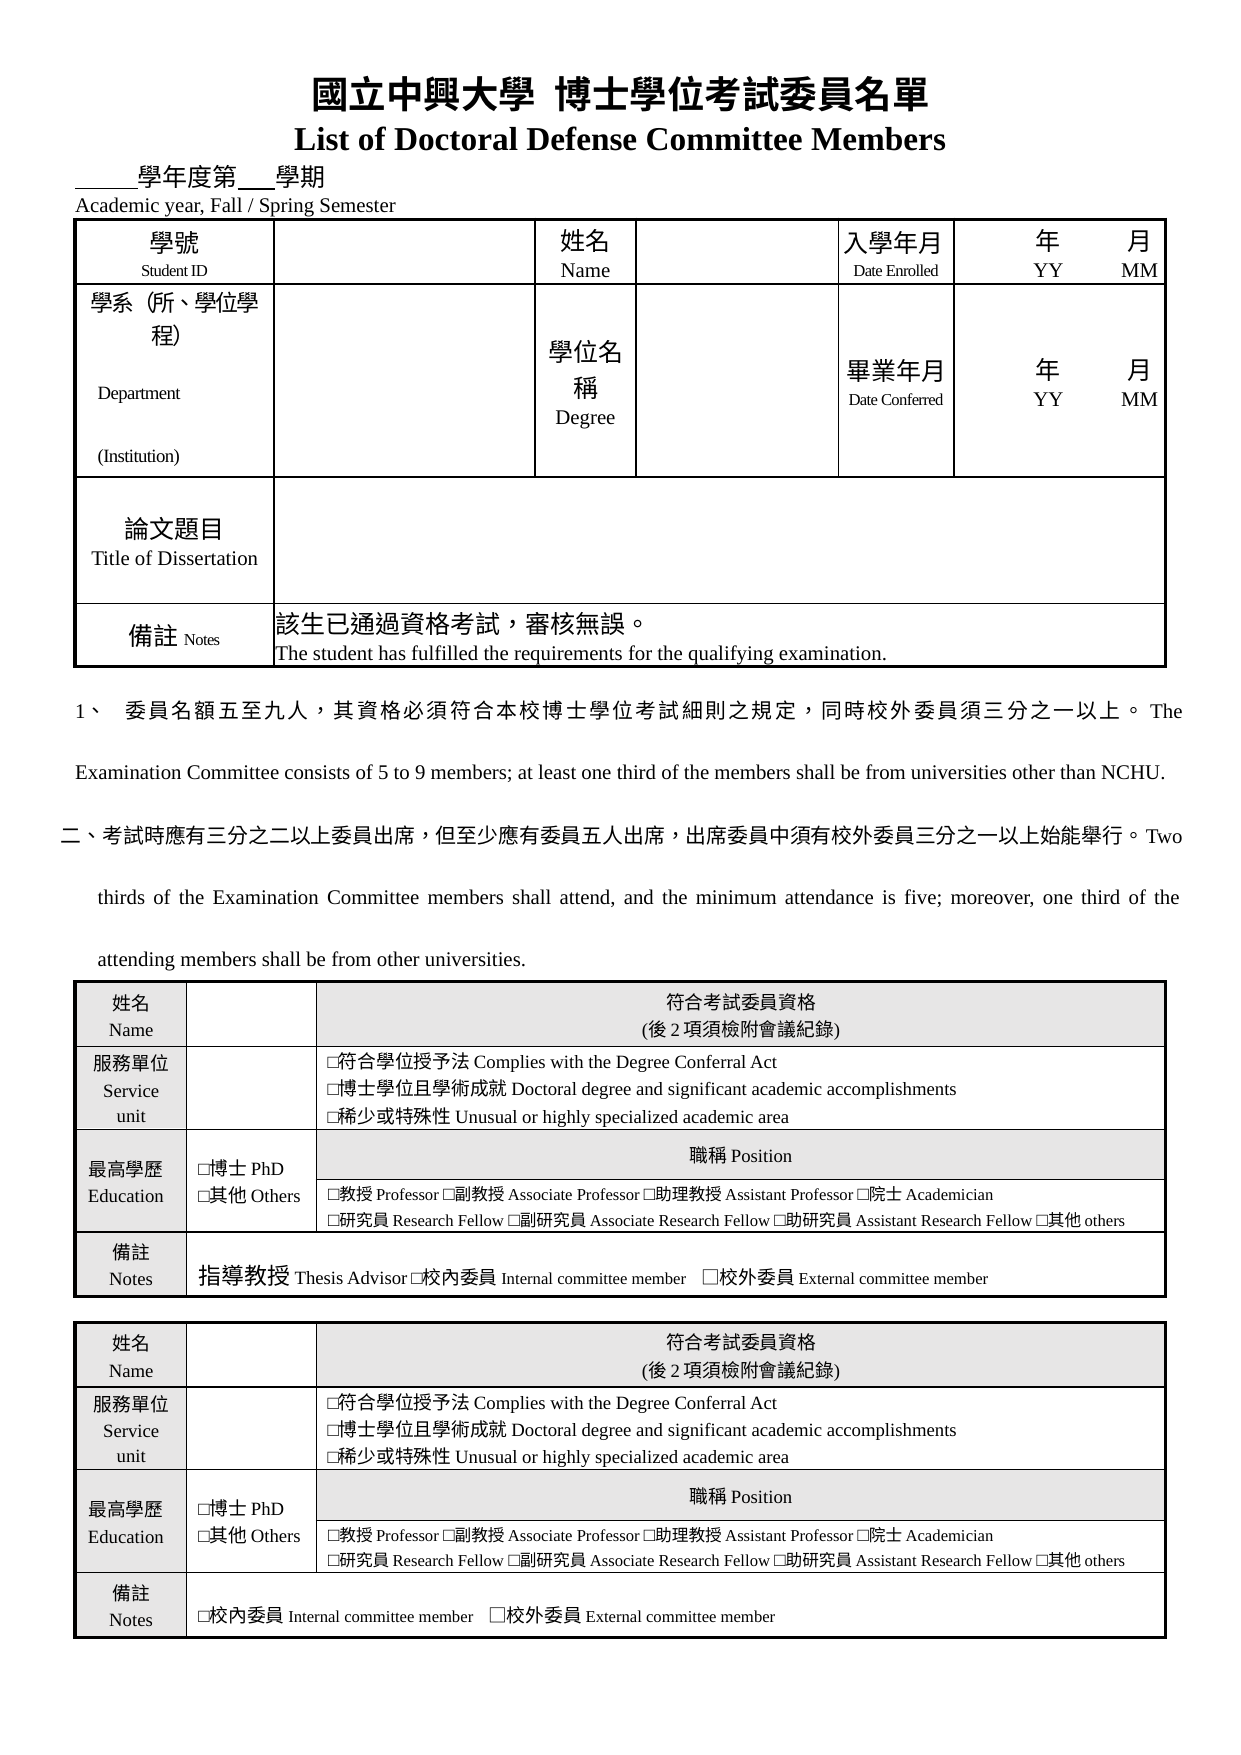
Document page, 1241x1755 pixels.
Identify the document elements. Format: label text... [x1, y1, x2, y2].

table_cell 服務單位 Service unit [77, 1047, 186, 1128]
table_cell [187, 1047, 316, 1128]
table_cell □符合學位授予法Complies with the Degree Conferral Act □博士學位且學術成就Doctoral degree and significant academic accomplishments □稀少或特殊性Unusual or highly specialized academic area [317, 1047, 1164, 1128]
table_header 月 MM [1113, 221, 1164, 283]
table_header [637, 221, 838, 283]
text List of Doctoral Defense Committee Members [75, 119, 1165, 157]
table_cell 職稱Position [317, 1130, 1164, 1179]
table_header 姓名 Name [536, 221, 635, 283]
text 學年度第 學期 [75, 157, 1168, 193]
table_cell 職稱Position [317, 1470, 1164, 1520]
table_cell 學系（所、學位學程） Department (Institution) [77, 285, 273, 476]
table_cell 最高學歷 Education [77, 1130, 186, 1231]
table_cell [955, 285, 1026, 476]
table_cell 該生已通過資格考試，審核無誤。 The student has fulfilled the requirements for the qualifying examination. [275, 604, 1164, 664]
table_header 姓名 Name [77, 983, 186, 1046]
table_cell [1070, 285, 1113, 476]
table_cell 年 YY [1026, 285, 1070, 476]
table_cell [187, 1388, 316, 1469]
table_cell 論文題目 Title of Dissertation [77, 478, 273, 603]
table_cell [637, 285, 838, 476]
table_cell [275, 478, 1164, 603]
table_header [955, 221, 1026, 283]
table_header 學號 Student ID [77, 221, 273, 283]
table_header [275, 221, 534, 283]
text 二、考試時應有三分之二以上委員出席，但至少應有委員五人出席，出席委員中須有校外委員三分之一以上始能舉行。Two thirds of the Examination Committee members shall attend, and the minimum attendance is five; moreover, one third of the attending members shall be from other universities. [61, 793, 1182, 980]
table_cell □教授Professor □副教授Associate Professor □助理教授Assistant Professor □院士Academician □研究員Research Fellow □副研究員Associate Research Fellow □助研究員Assistant Research Fellow □其他others [317, 1180, 1164, 1231]
table_header 符合考試委員資格 (後2項須檢附會議紀錄) [317, 1324, 1164, 1386]
table_cell 服務單位 Service unit [77, 1388, 186, 1469]
text 國立中興大學 博士學位考試委員名單 [75, 64, 1165, 119]
table_header 姓名 Name [77, 1324, 186, 1386]
table_cell □教授Professor □副教授Associate Professor □助理教授Assistant Professor □院士Academician □研究員Research Fellow □副研究員Associate Research Fellow □助研究員Assistant Research Fellow □其他others [317, 1521, 1164, 1572]
text Academic year, Fall / Spring Semester [75, 193, 1165, 217]
table_header [1070, 221, 1113, 283]
table_cell 最高學歷 Education [77, 1470, 186, 1572]
table_cell [275, 285, 534, 476]
table_cell 備註 Notes [77, 1573, 186, 1636]
table_header 年 YY [1026, 221, 1070, 283]
table_cell □博士PhD □其他Others [187, 1130, 316, 1231]
list 委員名額五至九人，其資格必須符合本校博士學位考試細則之規定，同時校外委員須三分之一以上。The Examination Committee consists of 5 to 9 members; at least one third of the members shall be from universities other than NCHU. [75, 668, 1182, 793]
table_header [187, 983, 316, 1046]
table_cell □符合學位授予法Complies with the Degree Conferral Act □博士學位且學術成就Doctoral degree and significant academic accomplishments □稀少或特殊性Unusual or highly specialized academic area [317, 1388, 1164, 1469]
table_cell □博士PhD □其他Others [187, 1470, 316, 1572]
table_header [187, 1324, 316, 1386]
table_cell 備註 Notes [77, 1233, 186, 1295]
table_cell 畢業年月 Date Conferred [839, 285, 953, 476]
table_cell 學位名稱 Degree [536, 285, 635, 476]
table_header 符合考試委員資格 (後2項須檢附會議紀錄) [317, 983, 1164, 1046]
table_header 入學年月 Date Enrolled [839, 221, 953, 283]
table_cell 月 MM [1113, 285, 1164, 476]
table_cell 備註Notes [77, 604, 273, 664]
